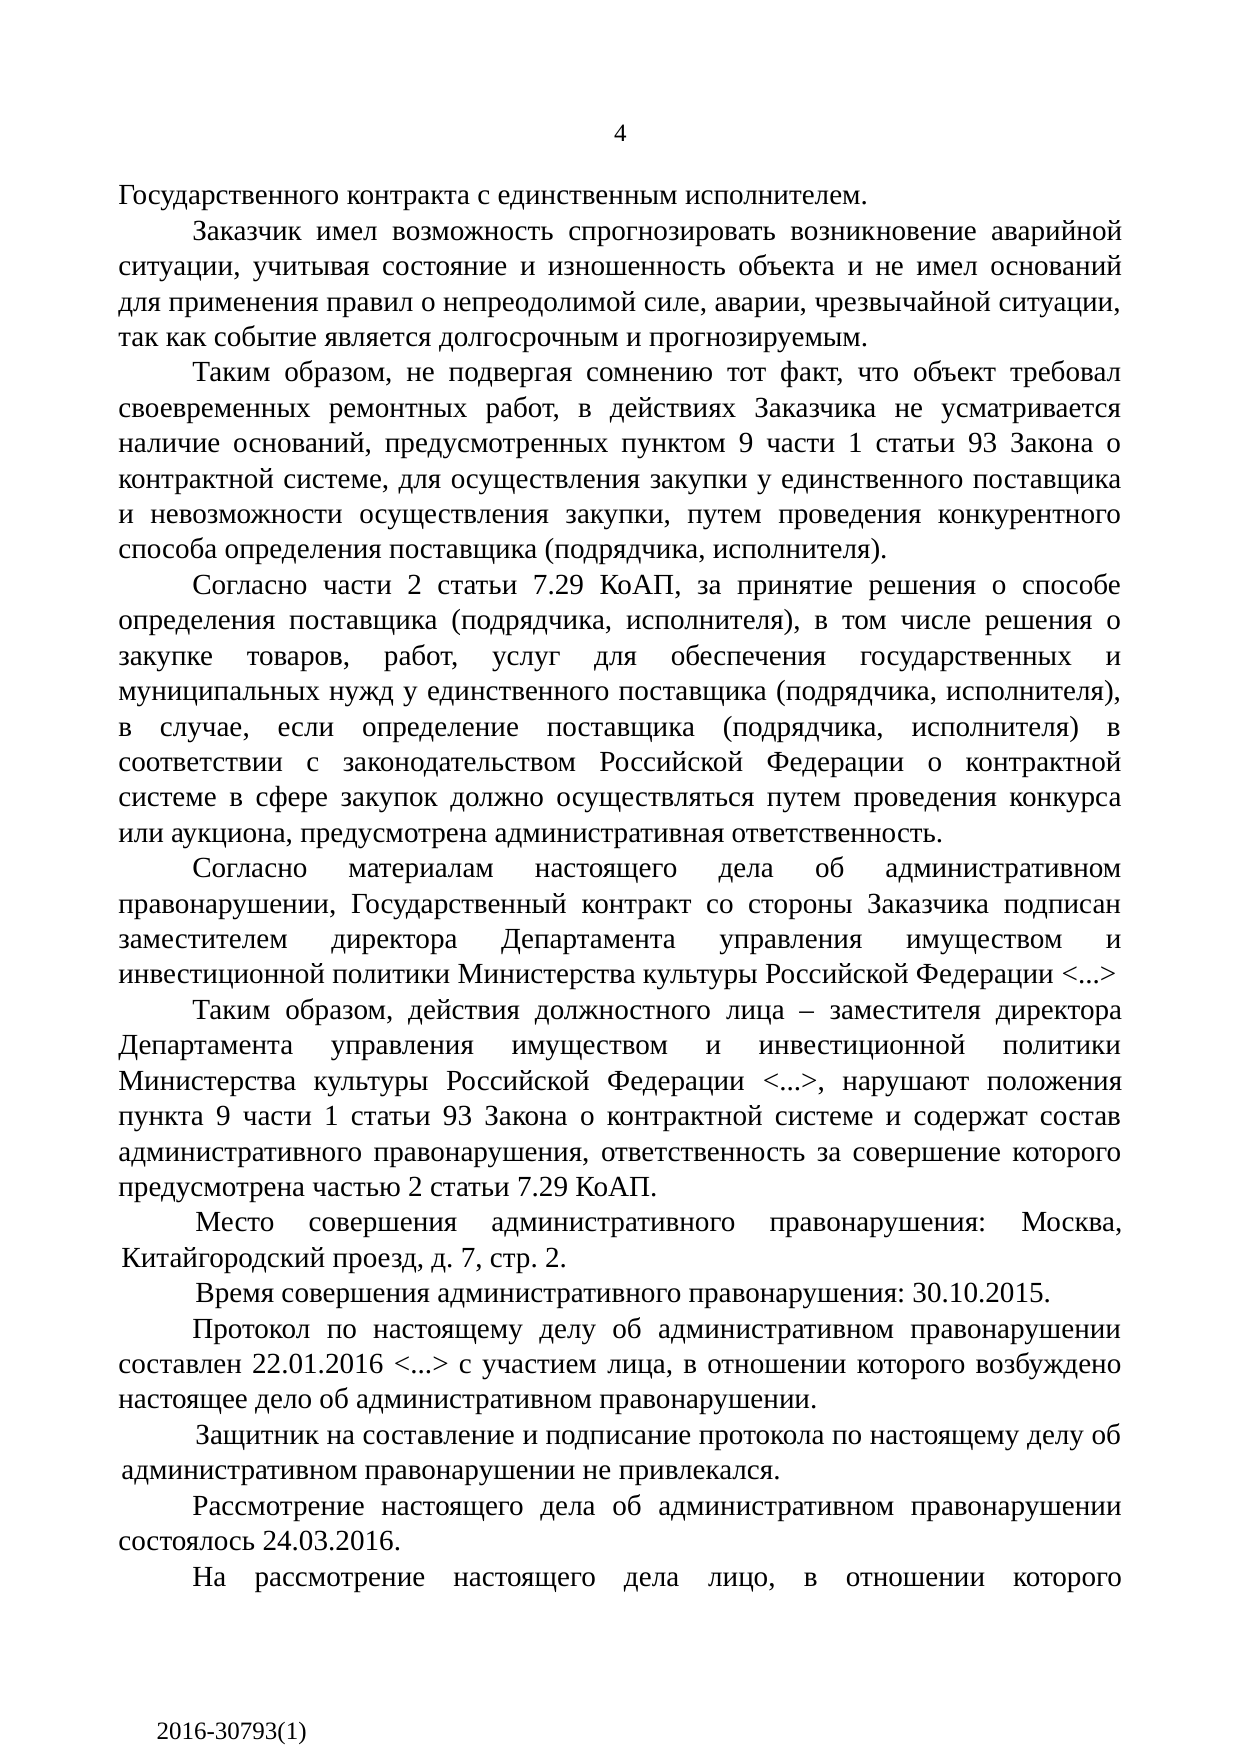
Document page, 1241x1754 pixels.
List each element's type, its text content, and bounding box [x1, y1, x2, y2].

text Таким образом, не подвергая сомнению тот факт, что объект требовал своевременных ремонтных работ, в действиях Заказчика не усматривается наличие оснований, предусмотренных пунктом 9 части 1 статьи 93 Закона о контрактной системе, для осуществления закупки у единственного поставщика и невозможности осуществления закупки, путем проведения конкурентного способа определения поставщика (подрядчика, исполнителя). [118, 353, 1122, 566]
text На рассмотрение настоящего дела лицо, в отношении которого [118, 1558, 1122, 1593]
text Защитник на составление и подписание протокола по настоящему делу об административном правонарушении не привлекался. [121, 1416, 1122, 1487]
text Согласно части 2 статьи 7.29 КоАП, за принятие решения о способе определения поставщика (подрядчика, исполнителя), в том числе решения о закупке товаров, работ, услуг для обеспечения государственных и муниципальных нужд у единственного поставщика (подрядчика, исполнителя), в случае, если определение поставщика (подрядчика, исполнителя) в соответствии с законодательством Российской Федерации о контрактной системе в сфере закупок должно осуществляться путем проведения конкурса или аукциона, предусмотрена административная ответственность. [118, 566, 1122, 849]
text Государственного контракта с единственным исполнителем. [118, 176, 1122, 212]
text Таким образом, действия должностного лица – заместителя директора Департамента управления имуществом и инвестиционной политики Министерства культуры Российской Федерации <...>, нарушают положения пункта 9 части 1 статьи 93 Закона о контрактной системе и содержат состав административного правонарушения, ответственность за совершение которого предусмотрена частью 2 статьи 7.29 КоАП. [118, 991, 1122, 1203]
text Время совершения административного правонарушения: 30.10.2015. [121, 1274, 1122, 1310]
text Место совершения административного правонарушения: Москва, Китайгородский проезд, д. 7, стр. 2. [121, 1203, 1122, 1274]
text Согласно материалам настоящего дела об административном правонарушении, Государственный контракт со стороны Заказчика подписан заместителем директора Департамента управления имуществом и инвестиционной политики Министерства культуры Российской Федерации <...> [118, 849, 1122, 991]
text Протокол по настоящему делу об административном правонарушении составлен 22.01.2016 <...> с участием лица, в отношении которого возбуждено настоящее дело об административном правонарушении. [118, 1310, 1122, 1416]
text Заказчик имел возможность спрогнозировать возникновение аварийной ситуации, учитывая состояние и изношенность объекта и не имел оснований для применения правил о непреодолимой силе, аварии, чрезвычайной ситуации, так как событие является долгосрочным и прогнозируемым. [118, 212, 1122, 353]
text Рассмотрение настоящего дела об административном правонарушении состоялось 24.03.2016. [118, 1487, 1122, 1558]
